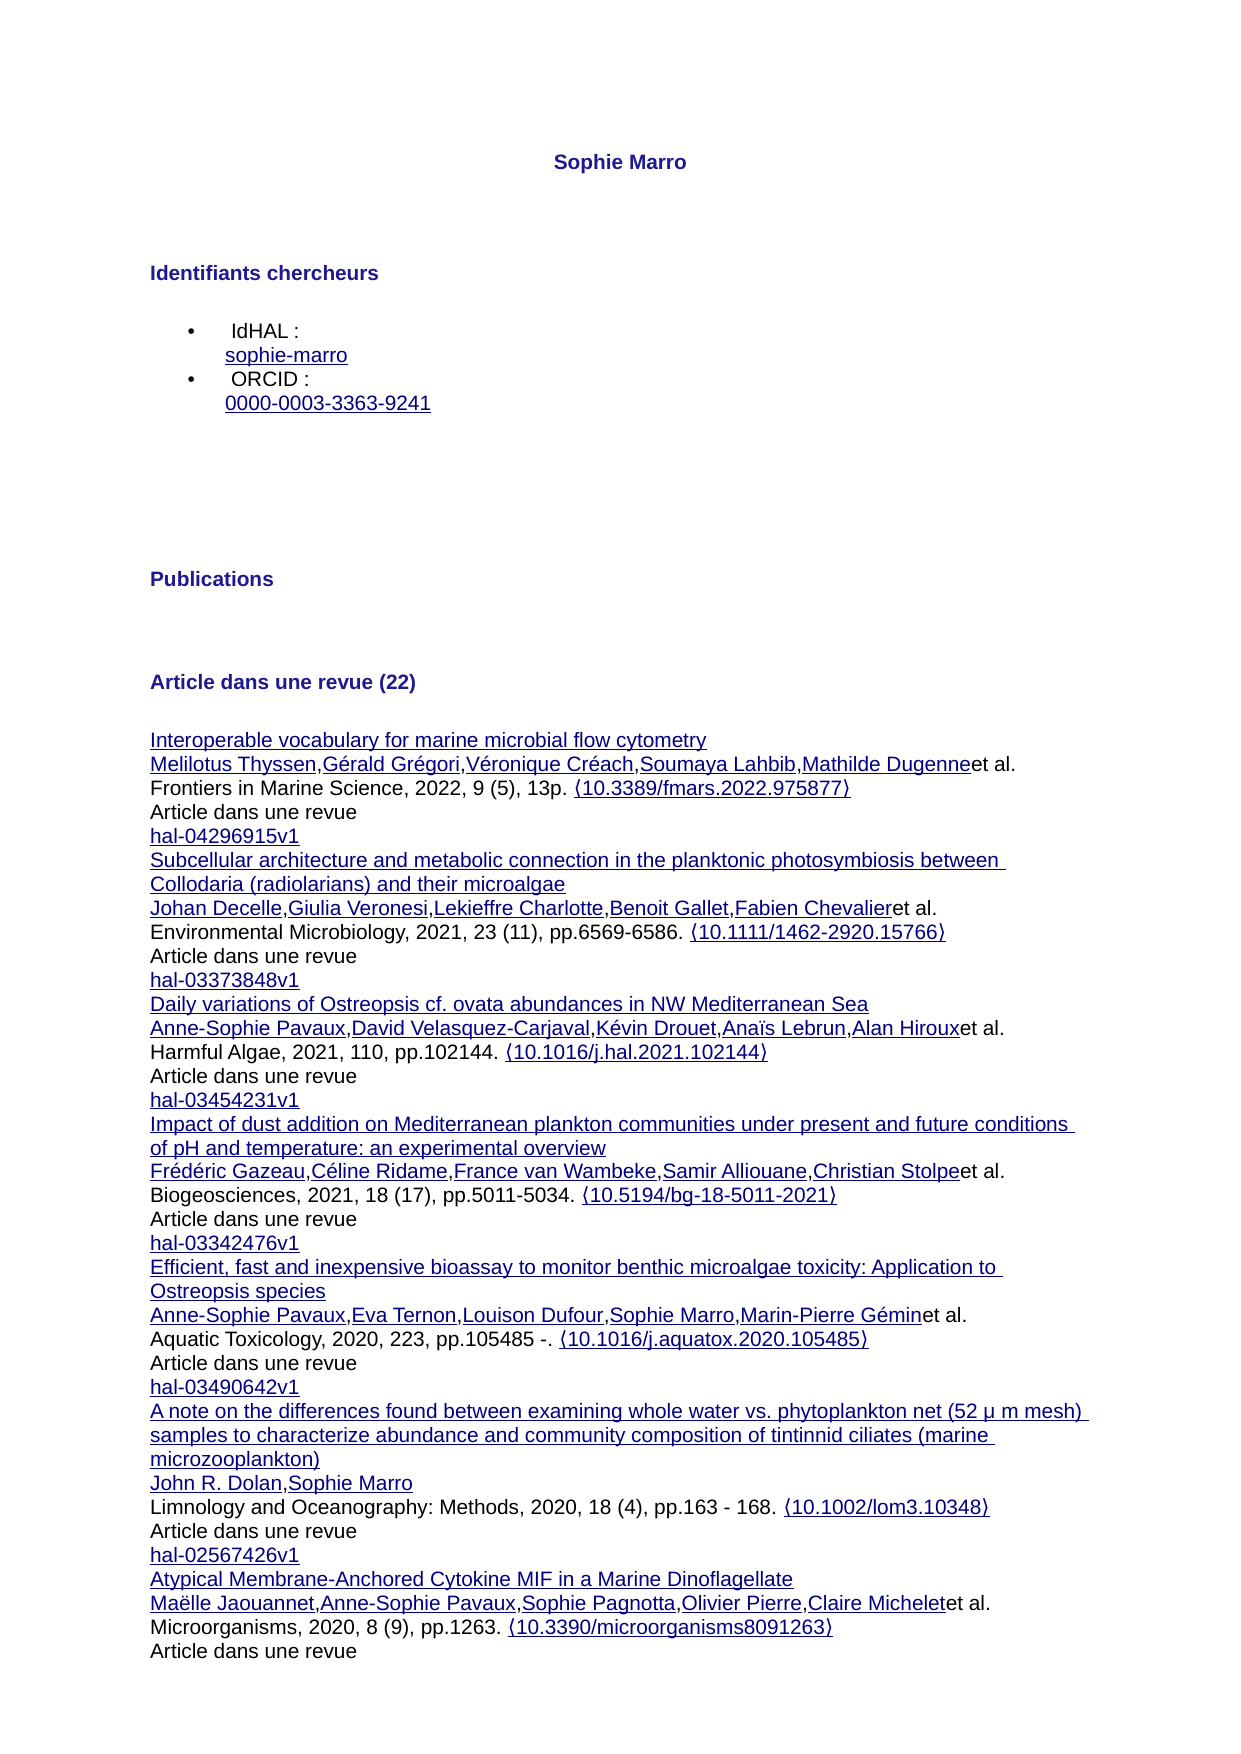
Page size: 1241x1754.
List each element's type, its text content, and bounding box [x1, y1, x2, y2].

subtitle Sophie Marro [150, 150, 1090, 174]
list ORCID : [187, 367, 1090, 391]
table_cell Daily variations of Ostreopsis cf. ovata abundances in NW Mediterranean Sea Anne-Sophie Pavaux,David Velasquez-Carjaval,Kévin Drouet,Anaïs Lebrun,Alan Hirouxet al. Harmful Algae, 2021, 110, pp.102144. ⟨10.1016/j.hal.2021.102144⟩ Article dans une revue hal-03454231v1 [150, 992, 1090, 1111]
subtitle Publications [150, 567, 1090, 591]
table_header Interoperable vocabulary for marine microbial flow cytometry Melilotus Thyssen,Gérald Grégori,Véronique Créach,Soumaya Lahbib,Mathilde Dugenneet al. Frontiers in Marine Science, 2022, 9 (5), 13p. ⟨10.3389/fmars.2022.975877⟩ Article dans une revue hal-04296915v1 [150, 728, 1090, 848]
subtitle Identifiants chercheurs [150, 260, 1090, 284]
list IdHAL : [187, 319, 1090, 343]
table_cell A note on the differences found between examining whole water vs. phytoplankton net (52 μ m mesh) samples to characterize abundance and community composition of tintinnid ciliates (marine microzooplankton) John R. Dolan,Sophie Marro Limnology and Oceanography: Methods, 2020, 18 (4), pp.163 - 168. ⟨10.1002/lom3.10348⟩ Article dans une revue hal-02567426v1 [150, 1399, 1090, 1567]
table_cell Impact of dust addition on Mediterranean plankton communities under present and future conditions of pH and temperature: an experimental overview Frédéric Gazeau,Céline Ridame,France van Wambeke,Samir Alliouane,Christian Stolpeet al. Biogeosciences, 2021, 18 (17), pp.5011-5034. ⟨10.5194/bg-18-5011-2021⟩ Article dans une revue hal-03342476v1 [150, 1111, 1090, 1255]
table_cell Efficient, fast and inexpensive bioassay to monitor benthic microalgae toxicity: Application to Ostreopsis species Anne-Sophie Pavaux,Eva Ternon,Louison Dufour,Sophie Marro,Marin-Pierre Géminet al. Aquatic Toxicology, 2020, 223, pp.105485 -. ⟨10.1016/j.aquatox.2020.105485⟩ Article dans une revue hal-03490642v1 [150, 1255, 1090, 1399]
table_cell Subcellular architecture and metabolic connection in the planktonic photosymbiosis between Collodaria (radiolarians) and their microalgae Johan Decelle,Giulia Veronesi,Lekieffre Charlotte,Benoit Gallet,Fabien Chevalieret al. Environmental Microbiology, 2021, 23 (11), pp.6569-6586. ⟨10.1111/1462-2920.15766⟩ Article dans une revue hal-03373848v1 [150, 848, 1090, 992]
list 0000-0003-3363-9241 [187, 391, 1090, 414]
list sophie-marro [187, 343, 1090, 367]
subtitle Article dans une revue (22) [150, 670, 1090, 694]
table_cell Atypical Membrane-Anchored Cytokine MIF in a Marine Dinoflagellate Maëlle Jaouannet,Anne-Sophie Pavaux,Sophie Pagnotta,Olivier Pierre,Claire Micheletet al. Microorganisms, 2020, 8 (9), pp.1263. ⟨10.3390/microorganisms8091263⟩ Article dans une revue [150, 1567, 1090, 1662]
